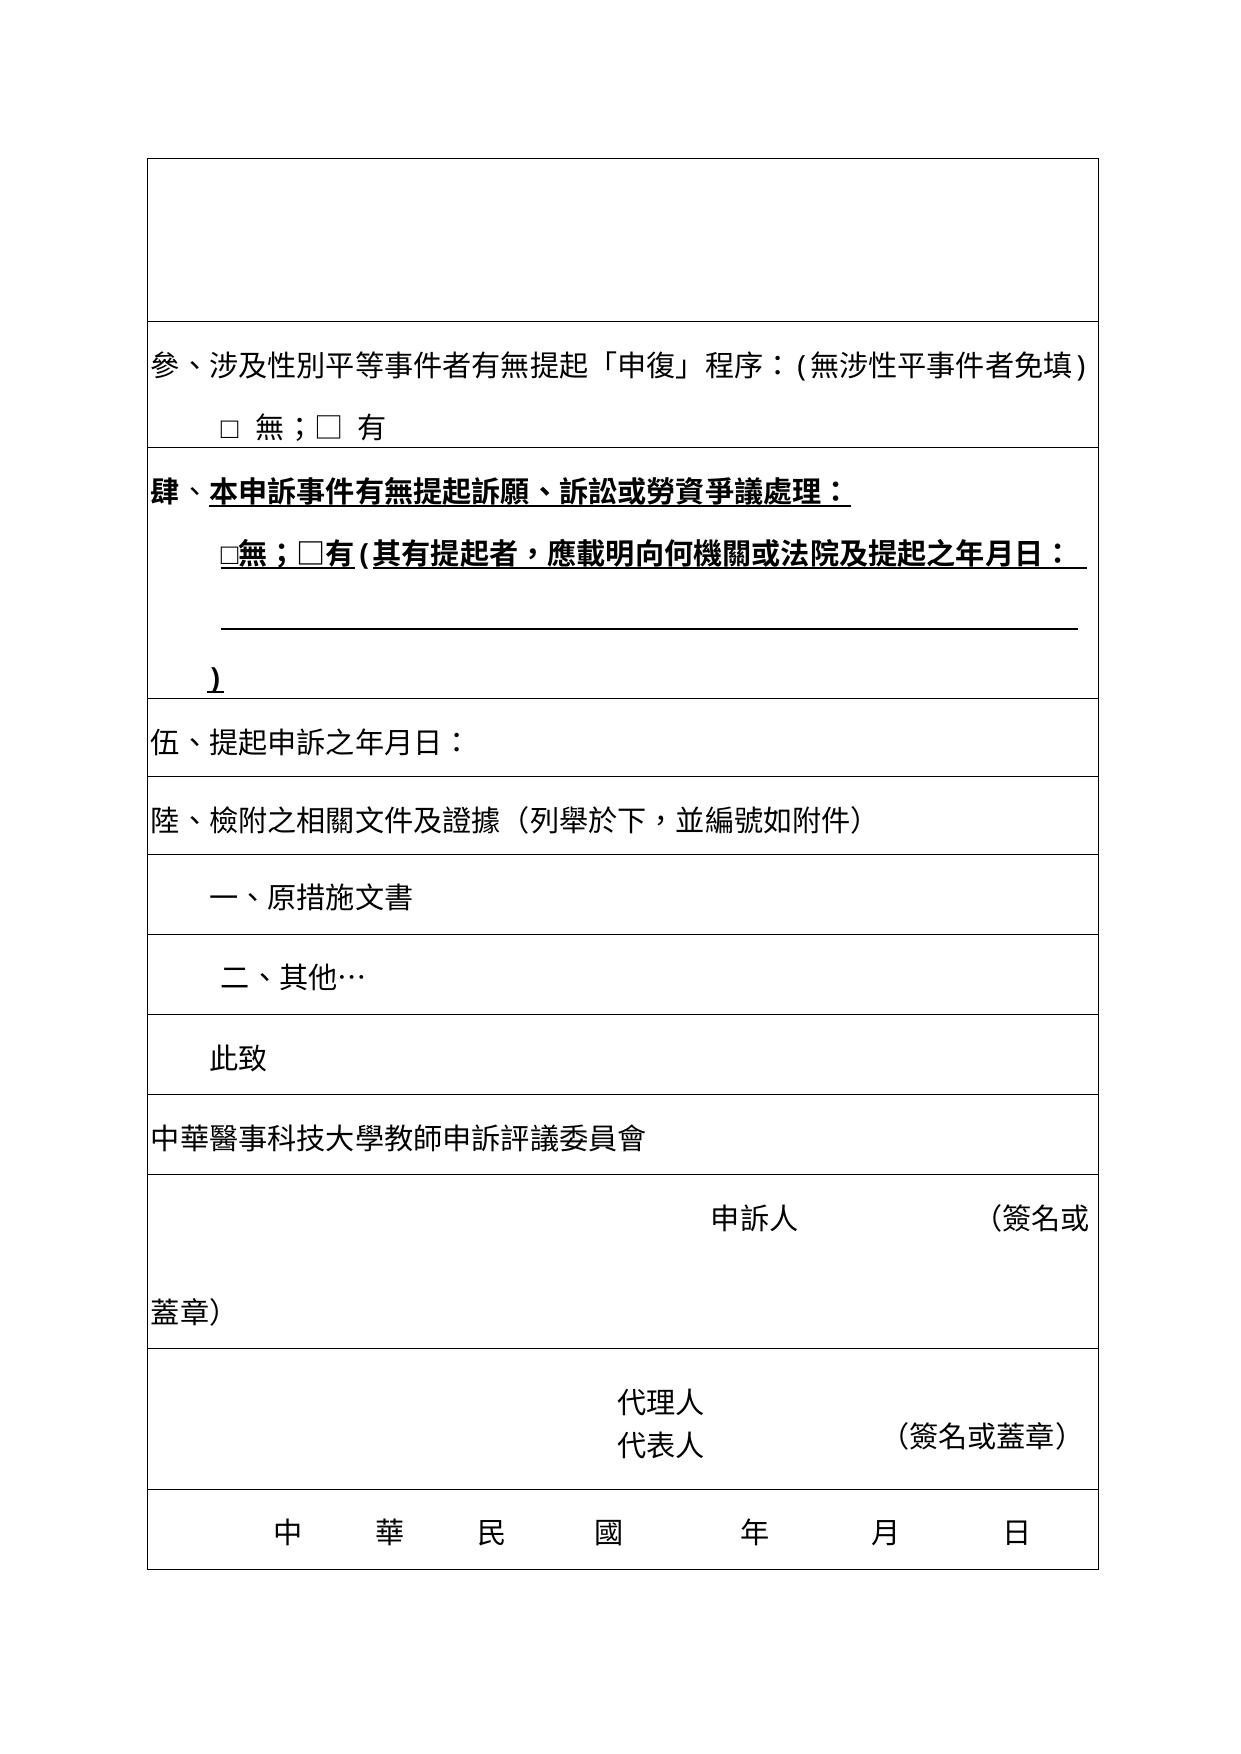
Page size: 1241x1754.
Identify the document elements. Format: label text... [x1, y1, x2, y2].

table_cell 二、其他… [148, 935, 1098, 1014]
table_cell 中華醫事科技大學教師申訴評議委員會 [148, 1095, 1098, 1174]
table_cell 伍、提起申訴之年月日： [148, 699, 1098, 776]
table_cell [148, 159, 1098, 321]
table_cell 肆、本申訴事件有無提起訴願、訴訟或勞資爭議處理： □無；□有(其有提起者，應載明向何機關或法院及提起之年月日： ) [148, 448, 1098, 698]
table_cell 申訴人 （簽名或蓋章） [148, 1175, 1098, 1348]
table_cell 一、原措施文書 [148, 855, 1098, 934]
table_cell 陸、檢附之相關文件及證據（列舉於下，並編號如附件） [148, 777, 1098, 853]
table_cell 中 華 民 國 年 月 日 [148, 1490, 1098, 1569]
table_cell 代理人代表人 （簽名或蓋章） [148, 1349, 1098, 1488]
table_cell 參、涉及性別平等事件者有無提起「申復」程序：(無涉性平事件者免填) □ 無；□ 有 [148, 322, 1098, 447]
table_cell 此致 [148, 1015, 1098, 1094]
